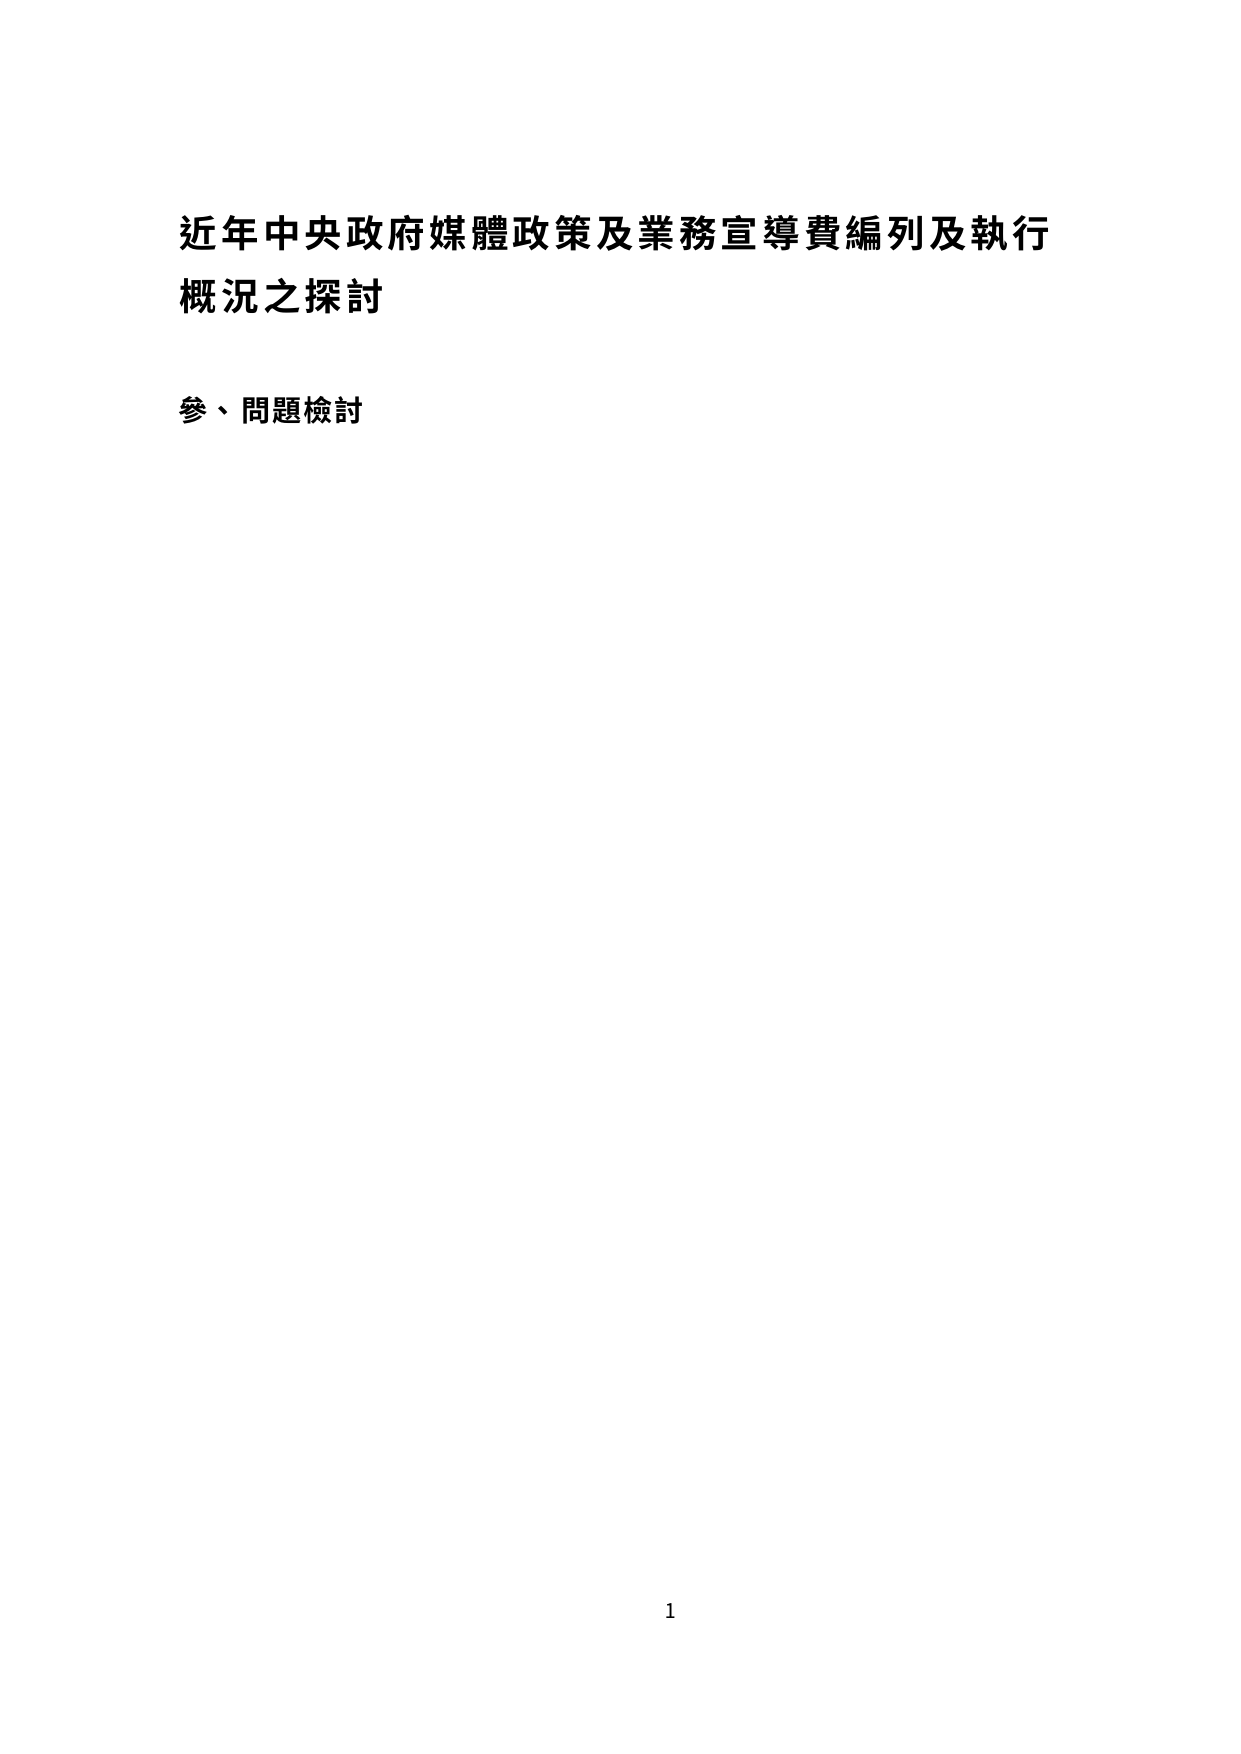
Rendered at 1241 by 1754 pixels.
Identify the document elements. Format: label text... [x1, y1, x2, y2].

text 近年中央政府媒體政策及業務宣導費編列及執行概況之探討 [177, 189, 1063, 314]
text 參、問題檢討 [177, 367, 1063, 429]
